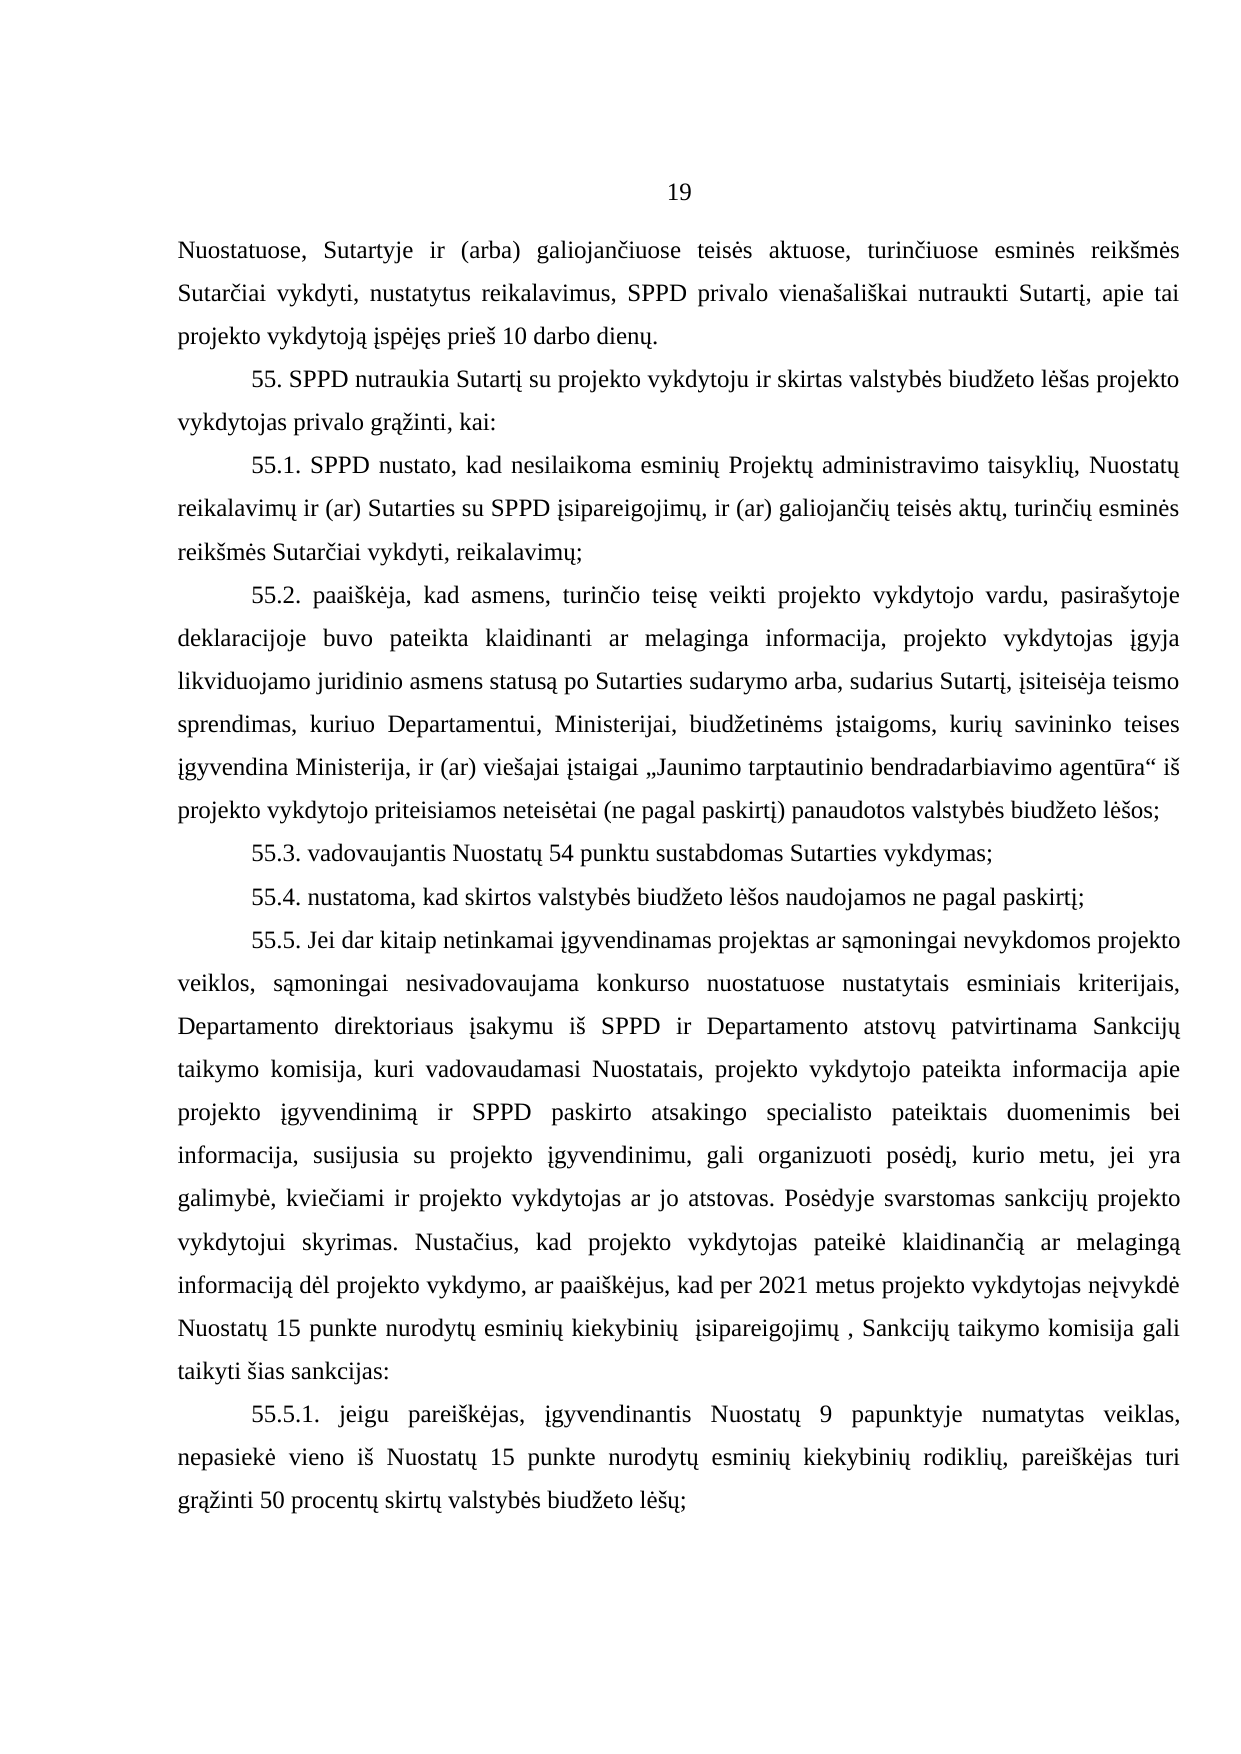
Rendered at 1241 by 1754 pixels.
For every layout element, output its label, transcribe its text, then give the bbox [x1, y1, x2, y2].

text 55.5.1. jeigu pareiškėjas, įgyvendinantis Nuostatų 9 papunktyje numatytas veiklas, nepasiekė vieno iš Nuostatų 15 punkte nurodytų esminių kiekybinių rodiklių, pareiškėjas turi grąžinti 50 procentų skirtų valstybės biudžeto lėšų; [177, 1399, 1181, 1514]
text 55.2. paaiškėja, kad asmens, turinčio teisę veikti projekto vykdytojo vardu, pasirašytoje deklaracijoje buvo pateikta klaidinanti ar melaginga informacija, projekto vykdytojas įgyja likviduojamo juridinio asmens statusą po Sutarties sudarymo arba, sudarius Sutartį, įsiteisėja teismo sprendimas, kuriuo Departamentui, Ministerijai, biudžetinėms įstaigoms, kurių savininko teises įgyvendina Ministerija, ir (ar) viešajai įstaigai „Jaunimo tarptautinio bendradarbiavimo agentūra“ iš projekto vykdytojo priteisiamos neteisėtai (ne pagal paskirtį) panaudotos valstybės biudžeto lėšos; [177, 580, 1181, 824]
text Nuostatuose, Sutartyje ir (arba) galiojančiuose teisės aktuose, turinčiuose esminės reikšmės Sutarčiai vykdyti, nustatytus reikalavimus, SPPD privalo vienašališkai nutraukti Sutartį, apie tai projekto vykdytoją įspėjęs prieš 10 darbo dienų. [177, 235, 1181, 350]
text 55. SPPD nutraukia Sutartį su projekto vykdytoju ir skirtas valstybės biudžeto lėšas projekto vykdytojas privalo grąžinti, kai: [177, 364, 1181, 436]
text 55.4. nustatoma, kad skirtos valstybės biudžeto lėšos naudojamos ne pagal paskirtį; [177, 882, 1181, 910]
text 55.1. SPPD nustato, kad nesilaikoma esminių Projektų administravimo taisyklių, Nuostatų reikalavimų ir (ar) Sutarties su SPPD įsipareigojimų, ir (ar) galiojančių teisės aktų, turinčių esminės reikšmės Sutarčiai vykdyti, reikalavimų; [177, 450, 1181, 565]
text 55.3. vadovaujantis Nuostatų 54 punktu sustabdomas Sutarties vykdymas; [177, 838, 1181, 867]
text 55.5. Jei dar kitaip netinkamai įgyvendinamas projektas ar sąmoningai nevykdomos projekto veiklos, sąmoningai nesivadovaujama konkurso nuostatuose nustatytais esminiais kriterijais, Departamento direktoriaus įsakymu iš SPPD ir Departamento atstovų patvirtinama Sankcijų taikymo komisija, kuri vadovaudamasi Nuostatais, projekto vykdytojo pateikta informacija apie projekto įgyvendinimą ir SPPD paskirto atsakingo specialisto pateiktais duomenimis bei informacija, susijusia su projekto įgyvendinimu, gali organizuoti posėdį, kurio metu, jei yra galimybė, kviečiami ir projekto vykdytojas ar jo atstovas. Posėdyje svarstomas sankcijų projekto vykdytojui skyrimas. Nustačius, kad projekto vykdytojas pateikė klaidinančią ar melagingą informaciją dėl projekto vykdymo, ar paaiškėjus, kad per 2021 metus projekto vykdytojas neįvykdė Nuostatų 15 punkte nurodytų esminių kiekybinių įsipareigojimų , Sankcijų taikymo komisija gali taikyti šias sankcijas: [177, 925, 1181, 1385]
